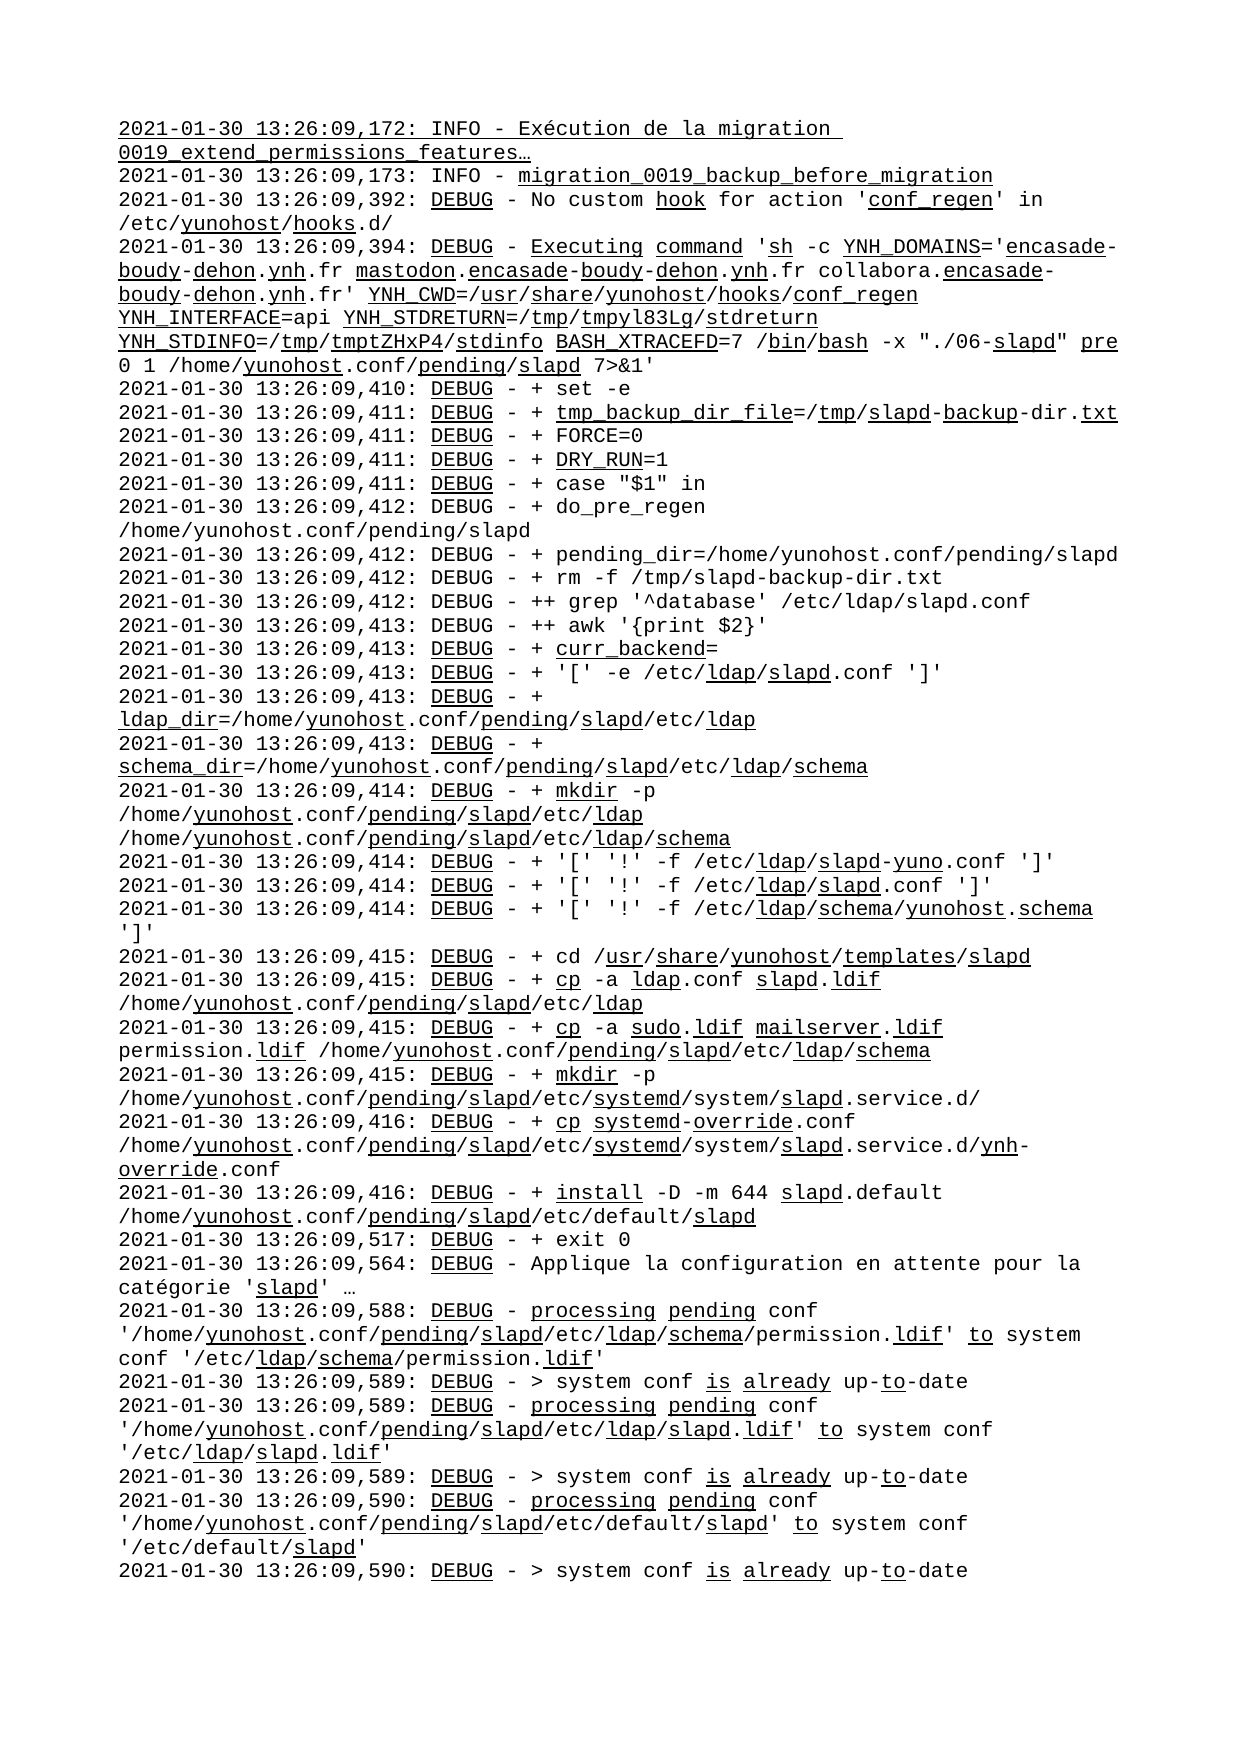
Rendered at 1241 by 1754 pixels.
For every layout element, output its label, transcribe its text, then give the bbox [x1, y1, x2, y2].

text 2021-01-30 13:26:09,412: DEBUG - ++ grep '^database' /etc/ldap/slapd.conf [118, 591, 1122, 615]
text 2021-01-30 13:26:09,416: DEBUG - + install -D -m 644 slapd.default /home/yunohost.conf/pending/slapd/etc/default/slapd [118, 1182, 1122, 1229]
text 2021-01-30 13:26:09,564: DEBUG - Applique la configuration en attente pour la catégorie 'slapd' … [118, 1253, 1122, 1300]
text 2021-01-30 13:26:09,414: DEBUG - + '[' '!' -f /etc/ldap/slapd.conf ']' [118, 875, 1122, 898]
text 2021-01-30 13:26:09,412: DEBUG - + do_pre_regen /home/yunohost.conf/pending/slapd [118, 496, 1122, 544]
text 2021-01-30 13:26:09,411: DEBUG - + case "$1" in [118, 473, 1122, 496]
text 2021-01-30 13:26:09,589: DEBUG - > system conf is already up-to-date [118, 1371, 1122, 1395]
text 2021-01-30 13:26:09,411: DEBUG - + FORCE=0 [118, 426, 1122, 449]
text 2021-01-30 13:26:09,392: DEBUG - No custom hook for action 'conf_regen' in /etc/yunohost/hooks.d/ [118, 189, 1122, 236]
text 2021-01-30 13:26:09,394: DEBUG - Executing command 'sh -c YNH_DOMAINS='encasade-boudy-dehon.ynh.fr mastodon.encasade-boudy-dehon.ynh.fr collabora.encasade-boudy-dehon.ynh.fr' YNH_CWD=/usr/share/yunohost/hooks/conf_regen YNH_INTERFACE=api YNH_STDRETURN=/tmp/tmpyl83Lg/stdreturn YNH_STDINFO=/tmp/tmptZHxP4/stdinfo BASH_XTRACEFD=7 /bin/bash -x "./06-slapd" pre 0 1 /home/yunohost.conf/pending/slapd 7>&1' [118, 236, 1122, 378]
text 2021-01-30 13:26:09,413: DEBUG - + curr_backend= [118, 638, 1122, 662]
text 2021-01-30 13:26:09,415: DEBUG - + cd /usr/share/yunohost/templates/slapd [118, 946, 1122, 969]
text 2021-01-30 13:26:09,414: DEBUG - + '[' '!' -f /etc/ldap/schema/yunohost.schema ']' [118, 898, 1122, 946]
text 2021-01-30 13:26:09,411: DEBUG - + tmp_backup_dir_file=/tmp/slapd-backup-dir.txt [118, 402, 1122, 426]
text 2021-01-30 13:26:09,416: DEBUG - + cp systemd-override.conf /home/yunohost.conf/pending/slapd/etc/systemd/system/slapd.service.d/ynh-override.conf [118, 1111, 1122, 1182]
text 2021-01-30 13:26:09,410: DEBUG - + set -e [118, 378, 1122, 402]
text 2021-01-30 13:26:09,411: DEBUG - + DRY_RUN=1 [118, 449, 1122, 473]
text 2021-01-30 13:26:09,415: DEBUG - + mkdir -p /home/yunohost.conf/pending/slapd/etc/systemd/system/slapd.service.d/ [118, 1064, 1122, 1111]
text 2021-01-30 13:26:09,412: DEBUG - + pending_dir=/home/yunohost.conf/pending/slapd [118, 544, 1122, 567]
text 2021-01-30 13:26:09,413: DEBUG - ++ awk '{print $2}' [118, 615, 1122, 638]
text 2021-01-30 13:26:09,412: DEBUG - + rm -f /tmp/slapd-backup-dir.txt [118, 567, 1122, 591]
text 2021-01-30 13:26:09,415: DEBUG - + cp -a sudo.ldif mailserver.ldif permission.ldif /home/yunohost.conf/pending/slapd/etc/ldap/schema [118, 1017, 1122, 1064]
text 2021-01-30 13:26:09,590: DEBUG - processing pending conf '/home/yunohost.conf/pending/slapd/etc/default/slapd' to system conf '/etc/default/slapd' [118, 1489, 1122, 1561]
text 2021-01-30 13:26:09,588: DEBUG - processing pending conf '/home/yunohost.conf/pending/slapd/etc/ldap/schema/permission.ldif' to system conf '/etc/ldap/schema/permission.ldif' [118, 1300, 1122, 1371]
text 2021-01-30 13:26:09,589: DEBUG - processing pending conf '/home/yunohost.conf/pending/slapd/etc/ldap/slapd.ldif' to system conf '/etc/ldap/slapd.ldif' [118, 1395, 1122, 1466]
text 2021-01-30 13:26:09,415: DEBUG - + cp -a ldap.conf slapd.ldif /home/yunohost.conf/pending/slapd/etc/ldap [118, 969, 1122, 1017]
text 2021-01-30 13:26:09,172: INFO - Exécution de la migration 0019_extend_permissions_features… [118, 118, 1122, 165]
text 2021-01-30 13:26:09,517: DEBUG - + exit 0 [118, 1229, 1122, 1253]
text 2021-01-30 13:26:09,589: DEBUG - > system conf is already up-to-date [118, 1466, 1122, 1489]
text 2021-01-30 13:26:09,414: DEBUG - + '[' '!' -f /etc/ldap/slapd-yuno.conf ']' [118, 851, 1122, 875]
text 2021-01-30 13:26:09,413: DEBUG - + ldap_dir=/home/yunohost.conf/pending/slapd/etc/ldap [118, 686, 1122, 733]
text 2021-01-30 13:26:09,413: DEBUG - + '[' -e /etc/ldap/slapd.conf ']' [118, 662, 1122, 686]
text 2021-01-30 13:26:09,414: DEBUG - + mkdir -p /home/yunohost.conf/pending/slapd/etc/ldap /home/yunohost.conf/pending/slapd/etc/ldap/schema [118, 780, 1122, 851]
text 2021-01-30 13:26:09,173: INFO - migration_0019_backup_before_migration [118, 165, 1122, 189]
text 2021-01-30 13:26:09,413: DEBUG - + schema_dir=/home/yunohost.conf/pending/slapd/etc/ldap/schema [118, 733, 1122, 780]
text 2021-01-30 13:26:09,590: DEBUG - > system conf is already up-to-date [118, 1561, 1122, 1584]
